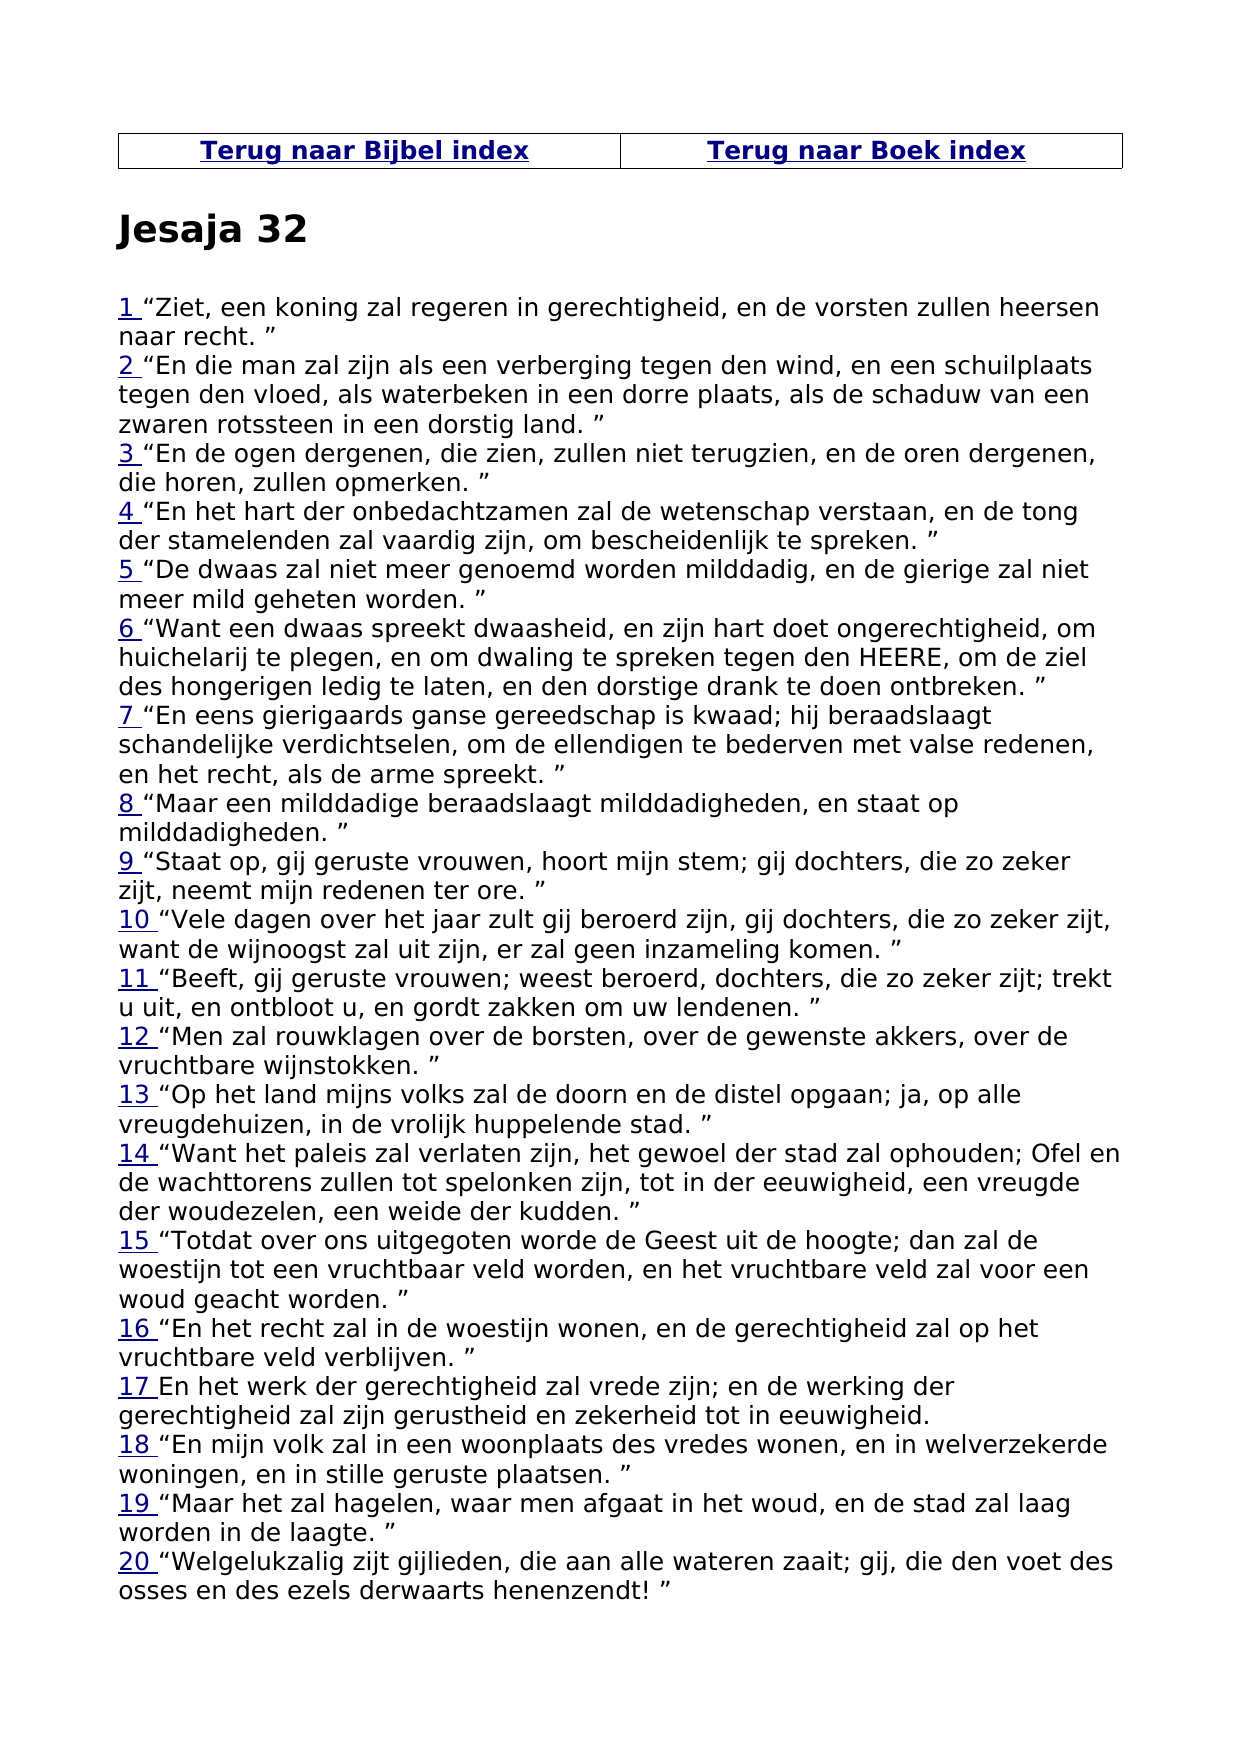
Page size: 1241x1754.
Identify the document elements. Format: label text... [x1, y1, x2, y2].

table_header Terug naar Bijbel index [119, 134, 620, 168]
subtitle Jesaja 32 [118, 208, 1122, 252]
table_header Terug naar Boek index [621, 134, 1122, 168]
text 1 “Ziet, een koning zal regeren in gerechtigheid, en de vorsten zullen heersen naar recht. ” 2 “En die man zal zijn als een verberging tegen den wind, en een schuilplaats tegen den vloed, als waterbeken in een dorre plaats, als de schaduw van een zwaren rotssteen in een dorstig land. ” 3 “En de ogen dergenen, die zien, zullen niet terugzien, en de oren dergenen, die horen, zullen opmerken. ” 4 “En het hart der onbedachtzamen zal de wetenschap verstaan, en de tong der stamelenden zal vaardig zijn, om bescheidenlijk te spreken. ” 5 “De dwaas zal niet meer genoemd worden milddadig, en de gierige zal niet meer mild geheten worden. ” 6 “Want een dwaas spreekt dwaasheid, en zijn hart doet ongerechtigheid, om huichelarij te plegen, en om dwaling te spreken tegen den HEERE, om de ziel des hongerigen ledig te laten, en den dorstige drank te doen ontbreken. ” 7 “En eens gierigaards ganse gereedschap is kwaad; hij beraadslaagt schandelijke verdichtselen, om de ellendigen te bederven met valse redenen, en het recht, als de arme spreekt. ” 8 “Maar een milddadige beraadslaagt milddadigheden, en staat op milddadigheden. ” 9 “Staat op, gij geruste vrouwen, hoort mijn stem; gij dochters, die zo zeker zijt, neemt mijn redenen ter ore. ” 10 “Vele dagen over het jaar zult gij beroerd zijn, gij dochters, die zo zeker zijt, want de wijnoogst zal uit zijn, er zal geen inzameling komen. ” 11 “Beeft, gij geruste vrouwen; weest beroerd, dochters, die zo zeker zijt; trekt u uit, en ontbloot u, en gordt zakken om uw lendenen. ” 12 “Men zal rouwklagen over de borsten, over de gewenste akkers, over de vruchtbare wijnstokken. ” 13 “Op het land mijns volks zal de doorn en de distel opgaan; ja, op alle vreugdehuizen, in de vrolijk huppelende stad. ” 14 “Want het paleis zal verlaten zijn, het gewoel der stad zal ophouden; Ofel en de wachttorens zullen tot spelonken zijn, tot in der eeuwigheid, een vreugde der woudezelen, een weide der kudden. ” 15 “Totdat over ons uitgegoten worde de Geest uit de hoogte; dan zal de woestijn tot een vruchtbaar veld worden, en het vruchtbare veld zal voor een woud geacht worden. ” 16 “En het recht zal in de woestijn wonen, en de gerechtigheid zal op het vruchtbare veld verblijven. ” 17 En het werk der gerechtigheid zal vrede zijn; en de werking der gerechtigheid zal zijn gerustheid en zekerheid tot in eeuwigheid. 18 “En mijn volk zal in een woonplaats des vredes wonen, en in welverzekerde woningen, en in stille geruste plaatsen. ” 19 “Maar het zal hagelen, waar men afgaat in het woud, en de stad zal laag worden in de laagte. ” 20 “Welgelukzalig zijt gijlieden, die aan alle wateren zaait; gij, die den voet des osses en des ezels derwaarts henenzendt! ” [118, 264, 1122, 1606]
